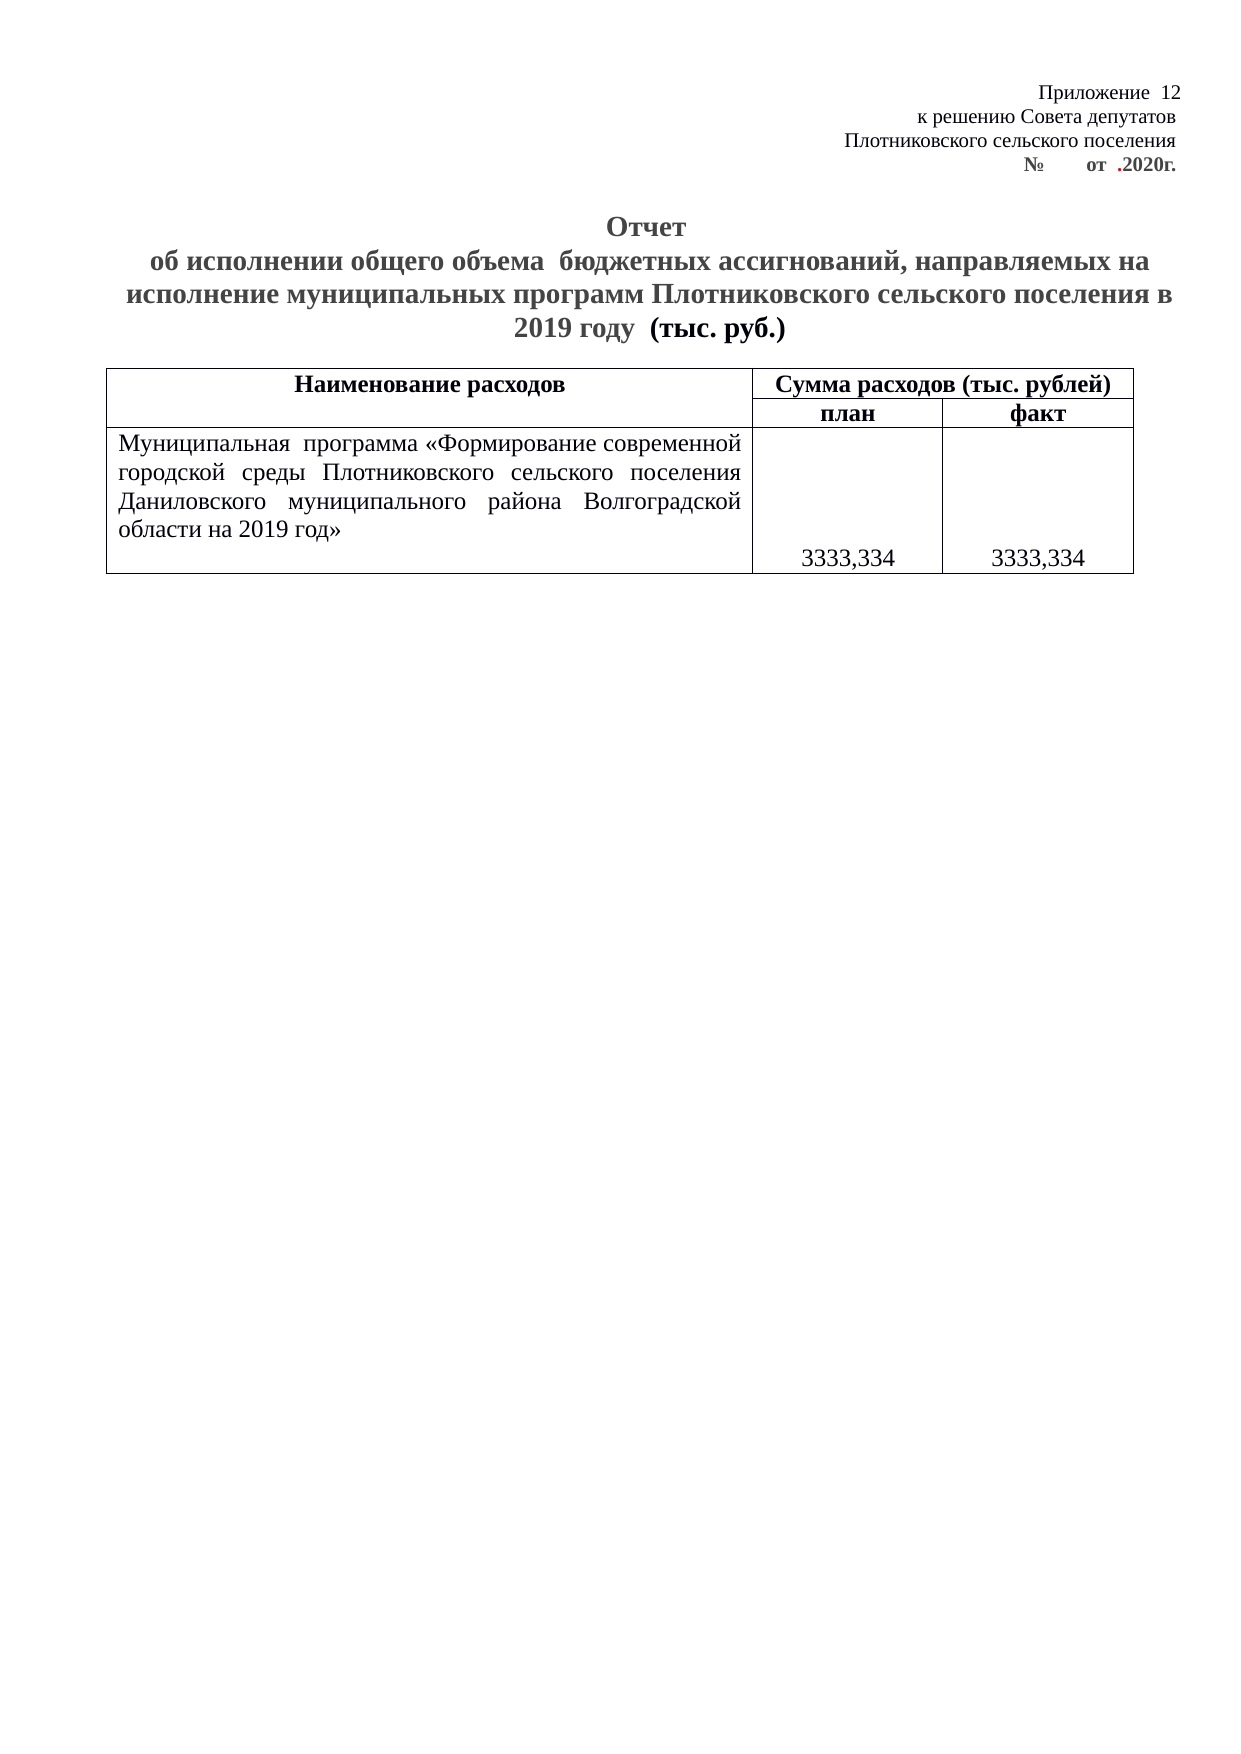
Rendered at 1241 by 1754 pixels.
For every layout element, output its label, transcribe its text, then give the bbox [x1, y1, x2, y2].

text Отчет [118, 209, 1181, 243]
text № от .2020г. [118, 152, 1181, 176]
text к решению Совета депутатов [118, 104, 1181, 128]
text Плотниковского сельского поселения [118, 128, 1181, 152]
text Приложение 12 [118, 80, 1181, 104]
table_header Наименование расходов [107, 369, 752, 427]
table_cell факт [943, 399, 1133, 427]
table_cell Муниципальная программа «Формирование современной городской среды Плотниковского сельского поселения Даниловского муниципального района Волгоградской области на 2019 год» [107, 428, 752, 573]
text об исполнении общего объема бюджетных ассигнований, направляемых на исполнение муниципальных программ Плотниковского сельского поселения в 2019 году (тыс. руб.) [118, 243, 1181, 344]
table_cell 3333,334 [753, 428, 942, 573]
table_header Сумма расходов (тыс. рублей) [753, 369, 1133, 397]
table_cell 3333,334 [943, 428, 1133, 573]
table_cell план [753, 399, 942, 427]
